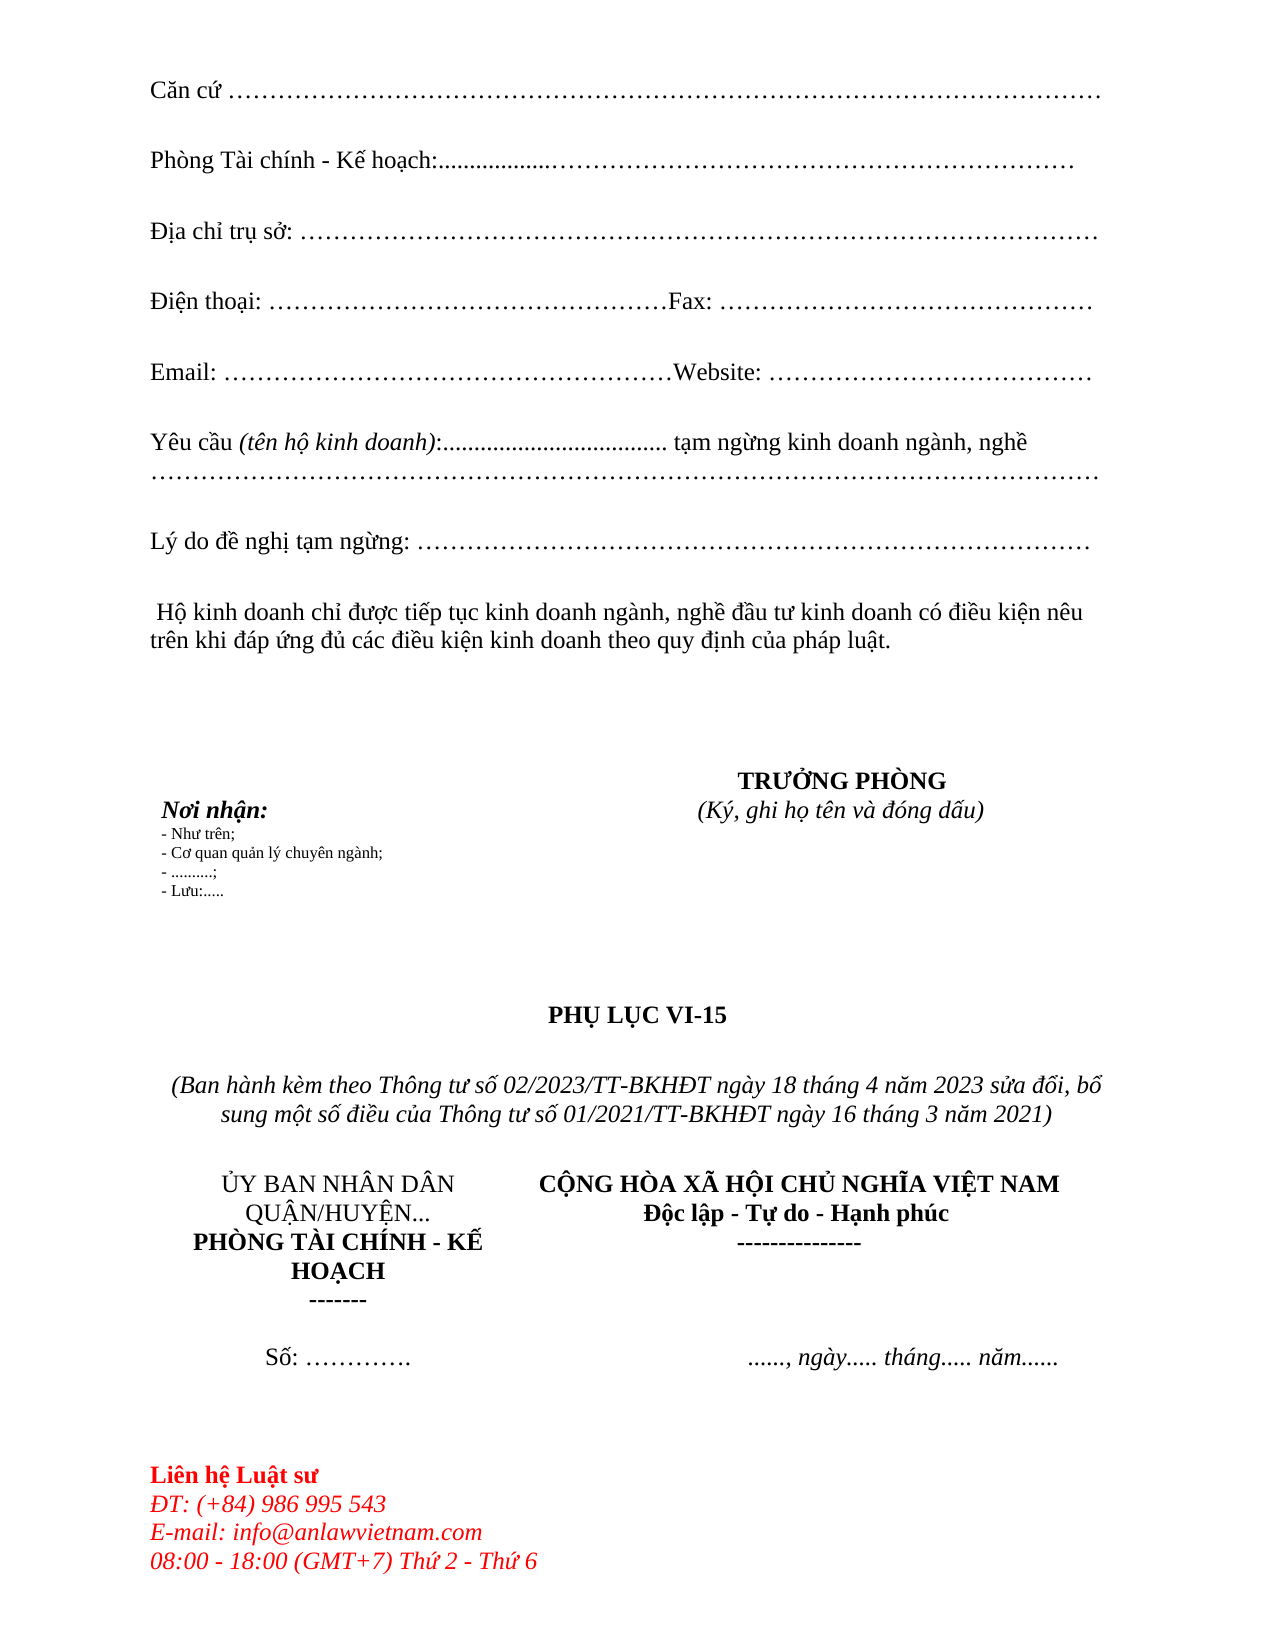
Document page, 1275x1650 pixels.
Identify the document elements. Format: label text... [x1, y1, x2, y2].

table_cell Số: …………. [150, 1330, 526, 1388]
text Lý do đề nghị tạm ngừng: ……………………………………………………………………… [150, 526, 1125, 555]
text (Ban hành kèm theo Thông tư số 02/2023/TT-BKHĐT ngày 18 tháng 4 năm 2023 sửa đổi, bổ sung một số điều của Thông tư số 01/2021/TT-BKHĐT ngày 16 tháng 3 năm 2021) [150, 1070, 1125, 1128]
text Email: ………………………………………………Website: ………………………………… [150, 357, 1125, 385]
text PHỤ LỤC VI-15 [150, 1000, 1125, 1029]
text Căn cứ …………………………………………………………………………………………… [150, 75, 1125, 104]
text Địa chỉ trụ sở: …………………………………………………………………………………… [150, 216, 1125, 244]
table_cell ......, ngày..... tháng..... năm...... [526, 1330, 1072, 1388]
table_header CỘNG HÒA XÃ HỘI CHỦ NGHĨA VIỆT NAM Độc lập - Tự do - Hạnh phúc --------------- [526, 1157, 1072, 1330]
table_header TRƯỞNG PHÒNG (Ký, ghi họ tên và đóng dấu) [611, 754, 1072, 917]
text Yêu cầu (tên hộ kinh doanh):.................................... tạm ngừng kinh doanh ngành, nghề …………………………………………………………………………………………………… [150, 427, 1125, 484]
text Hộ kinh doanh chỉ được tiếp tục kinh doanh ngành, nghề đầu tư kinh doanh có điều kiện nêu trên khi đáp ứng đủ các điều kiện kinh doanh theo quy định của pháp luật. [150, 597, 1125, 654]
table_header Nơi nhận: - Như trên; - Cơ quan quản lý chuyên ngành; - ..........; - Lưu:..... [150, 754, 611, 917]
table_header ỦY BAN NHÂN DÂN QUẬN/HUYỆN... PHÒNG TÀI CHÍNH - KẾ HOẠCH ------- [150, 1157, 526, 1330]
text Phòng Tài chính - Kế hoạch:..................……………………………………………………… [150, 145, 1125, 174]
text Điện thoại: …………………………………………Fax: ……………………………………… [150, 286, 1125, 315]
